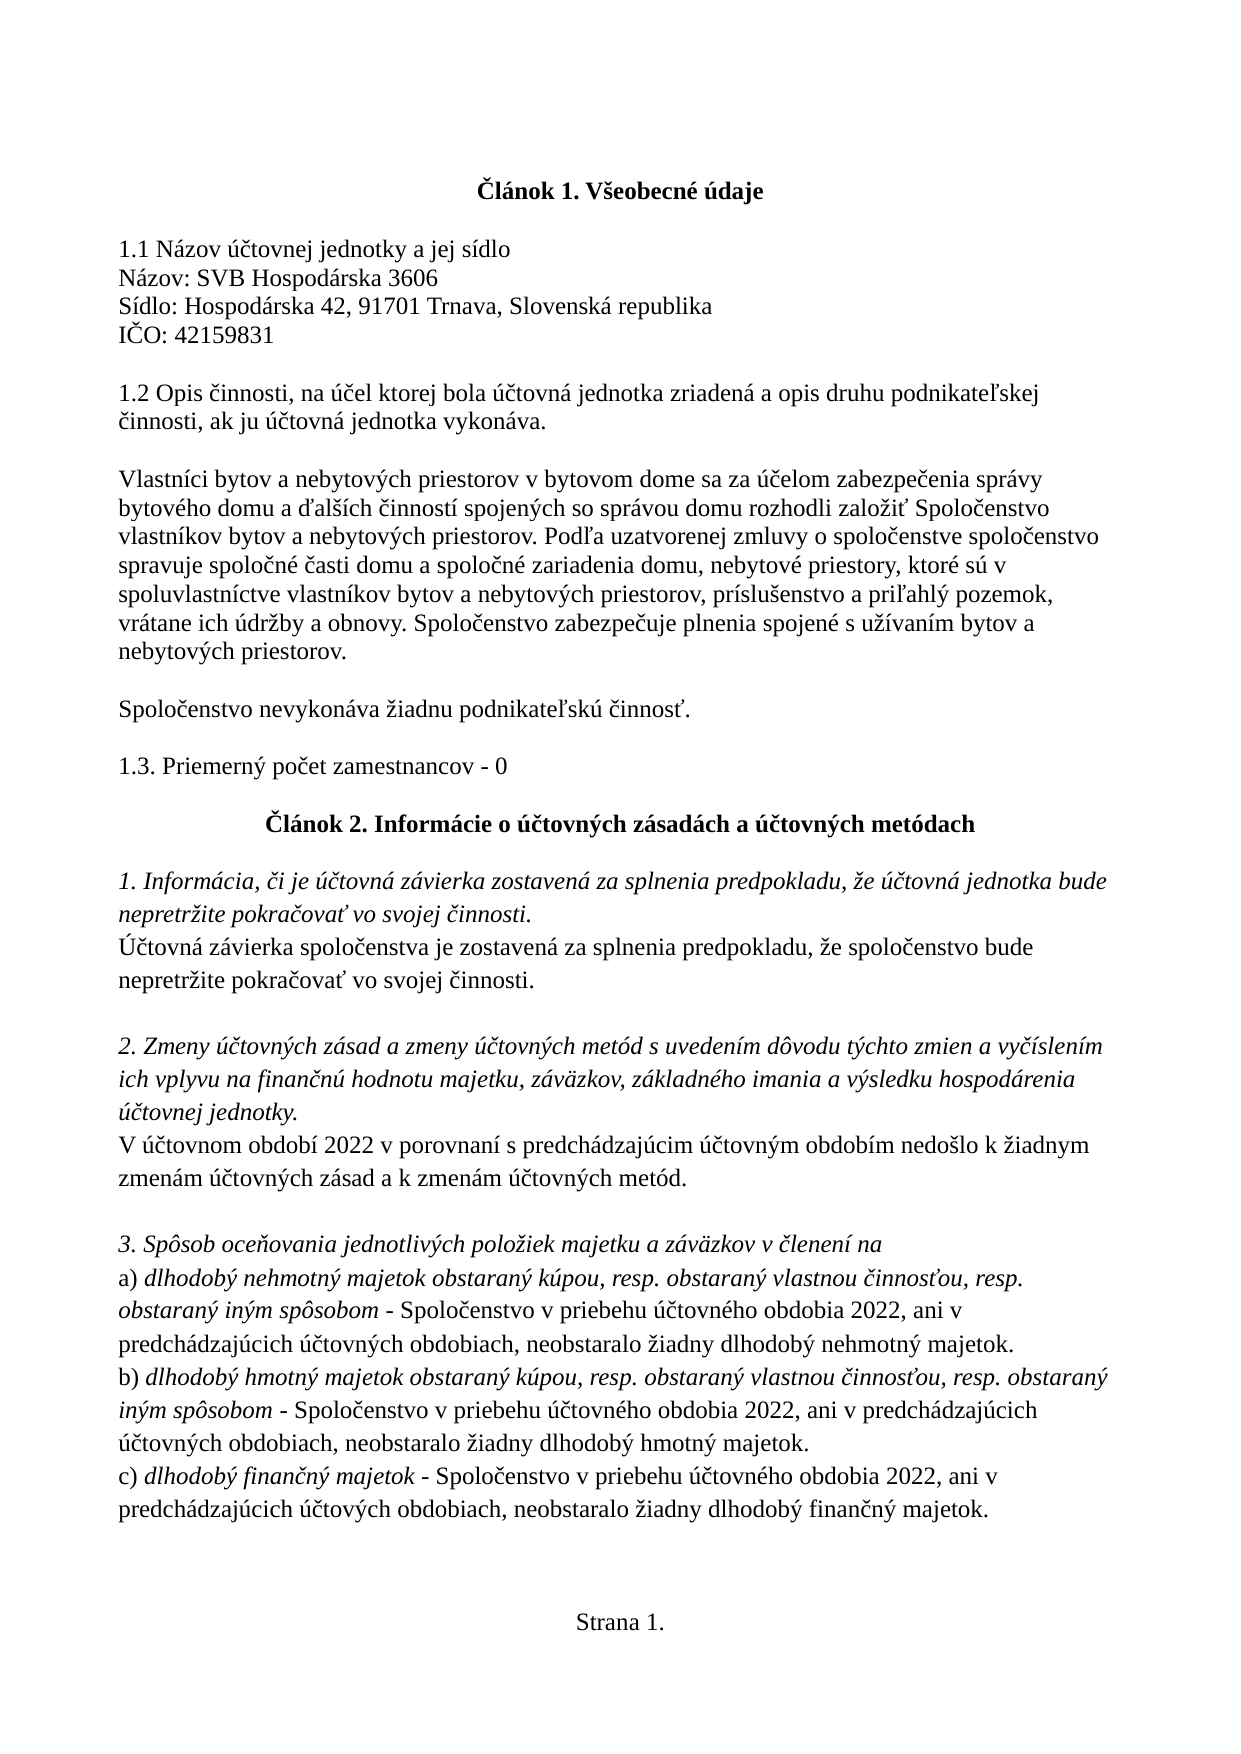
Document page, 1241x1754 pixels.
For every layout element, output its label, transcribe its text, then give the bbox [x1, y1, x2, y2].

text V účtovnom období 2022 v porovnaní s predchádzajúcim účtovným obdobím nedošlo k žiadnym zmenám účtovných zásad a k zmenám účtovných metód. [118, 1131, 1122, 1192]
text 1.2 Opis činnosti, na účel ktorej bola účtovná jednotka zriadená a opis druhu podnikateľskej činnosti, ak ju účtovná jednotka vykonáva. [118, 378, 1122, 435]
text Sídlo: Hospodárska 42, 91701 Trnava, Slovenská republika [118, 291, 1122, 320]
text Vlastníci bytov a nebytových priestorov v bytovom dome sa za účelom zabezpečenia správy bytového domu a ďalších činností spojených so správou domu rozhodli založiť Spoločenstvo vlastníkov bytov a nebytových priestorov. Podľa uzatvorenej zmluvy o spoločenstve spoločenstvo spravuje spoločné časti domu a spoločné zariadenia domu, nebytové priestory, ktoré sú v spoluvlastníctve vlastníkov bytov a nebytových priestorov, príslušenstvo a priľahlý pozemok, vrátane ich údržby a obnovy. Spoločenstvo zabezpečuje plnenia spojené s užívaním bytov a nebytových priestorov. [118, 464, 1122, 665]
text Názov: SVB Hospodárska 3606 [118, 263, 1122, 291]
text 3. Spôsob oceňovania jednotlivých položiek majetku a záväzkov v členení na [118, 1229, 1122, 1258]
text b) dlhodobý hmotný majetok obstaraný kúpou, resp. obstaraný vlastnou činnosťou, resp. obstaraný iným spôsobom - Spoločenstvo v priebehu účtovného obdobia 2022, ani v predchádzajúcich účtovných obdobiach, neobstaralo žiadny dlhodobý hmotný majetok. [118, 1362, 1122, 1456]
text 1.3. Priemerný počet zamestnancov - 0 [118, 751, 1122, 780]
text a) dlhodobý nehmotný majetok obstaraný kúpou, resp. obstaraný vlastnou činnosťou, resp. obstaraný iným spôsobom - Spoločenstvo v priebehu účtovného obdobia 2022, ani v predchádzajúcich účtovných obdobiach, neobstaralo žiadny dlhodobý nehmotný majetok. [118, 1263, 1122, 1357]
text Článok 2. Informácie o účtovných zásadách a účtovných metódach [118, 809, 1122, 838]
text Účtovná závierka spoločenstva je zostavená za splnenia predpokladu, že spoločenstvo bude nepretržite pokračovať vo svojej činnosti. [118, 932, 1122, 994]
text 1. Informácia, či je účtovná závierka zostavená za splnenia predpokladu, že účtovná jednotka bude nepretržite pokračovať vo svojej činnosti. [118, 866, 1122, 928]
text Článok 1. Všeobecné údaje [118, 176, 1122, 205]
text IČO: 42159831 [118, 320, 1122, 349]
text 1.1 Názov účtovnej jednotky a jej sídlo [118, 234, 1122, 263]
text c) dlhodobý finančný majetok - Spoločenstvo v priebehu účtovného obdobia 2022, ani v predchádzajúcich účtových obdobiach, neobstaralo žiadny dlhodobý finančný majetok. [118, 1461, 1122, 1522]
text 2. Zmeny účtovných zásad a zmeny účtovných metód s uvedením dôvodu týchto zmien a vyčíslením ich vplyvu na finančnú hodnotu majetku, záväzkov, základného imania a výsledku hospodárenia účtovnej jednotky. [118, 1031, 1122, 1126]
text Spoločenstvo nevykonáva žiadnu podnikateľskú činnosť. [118, 694, 1122, 723]
